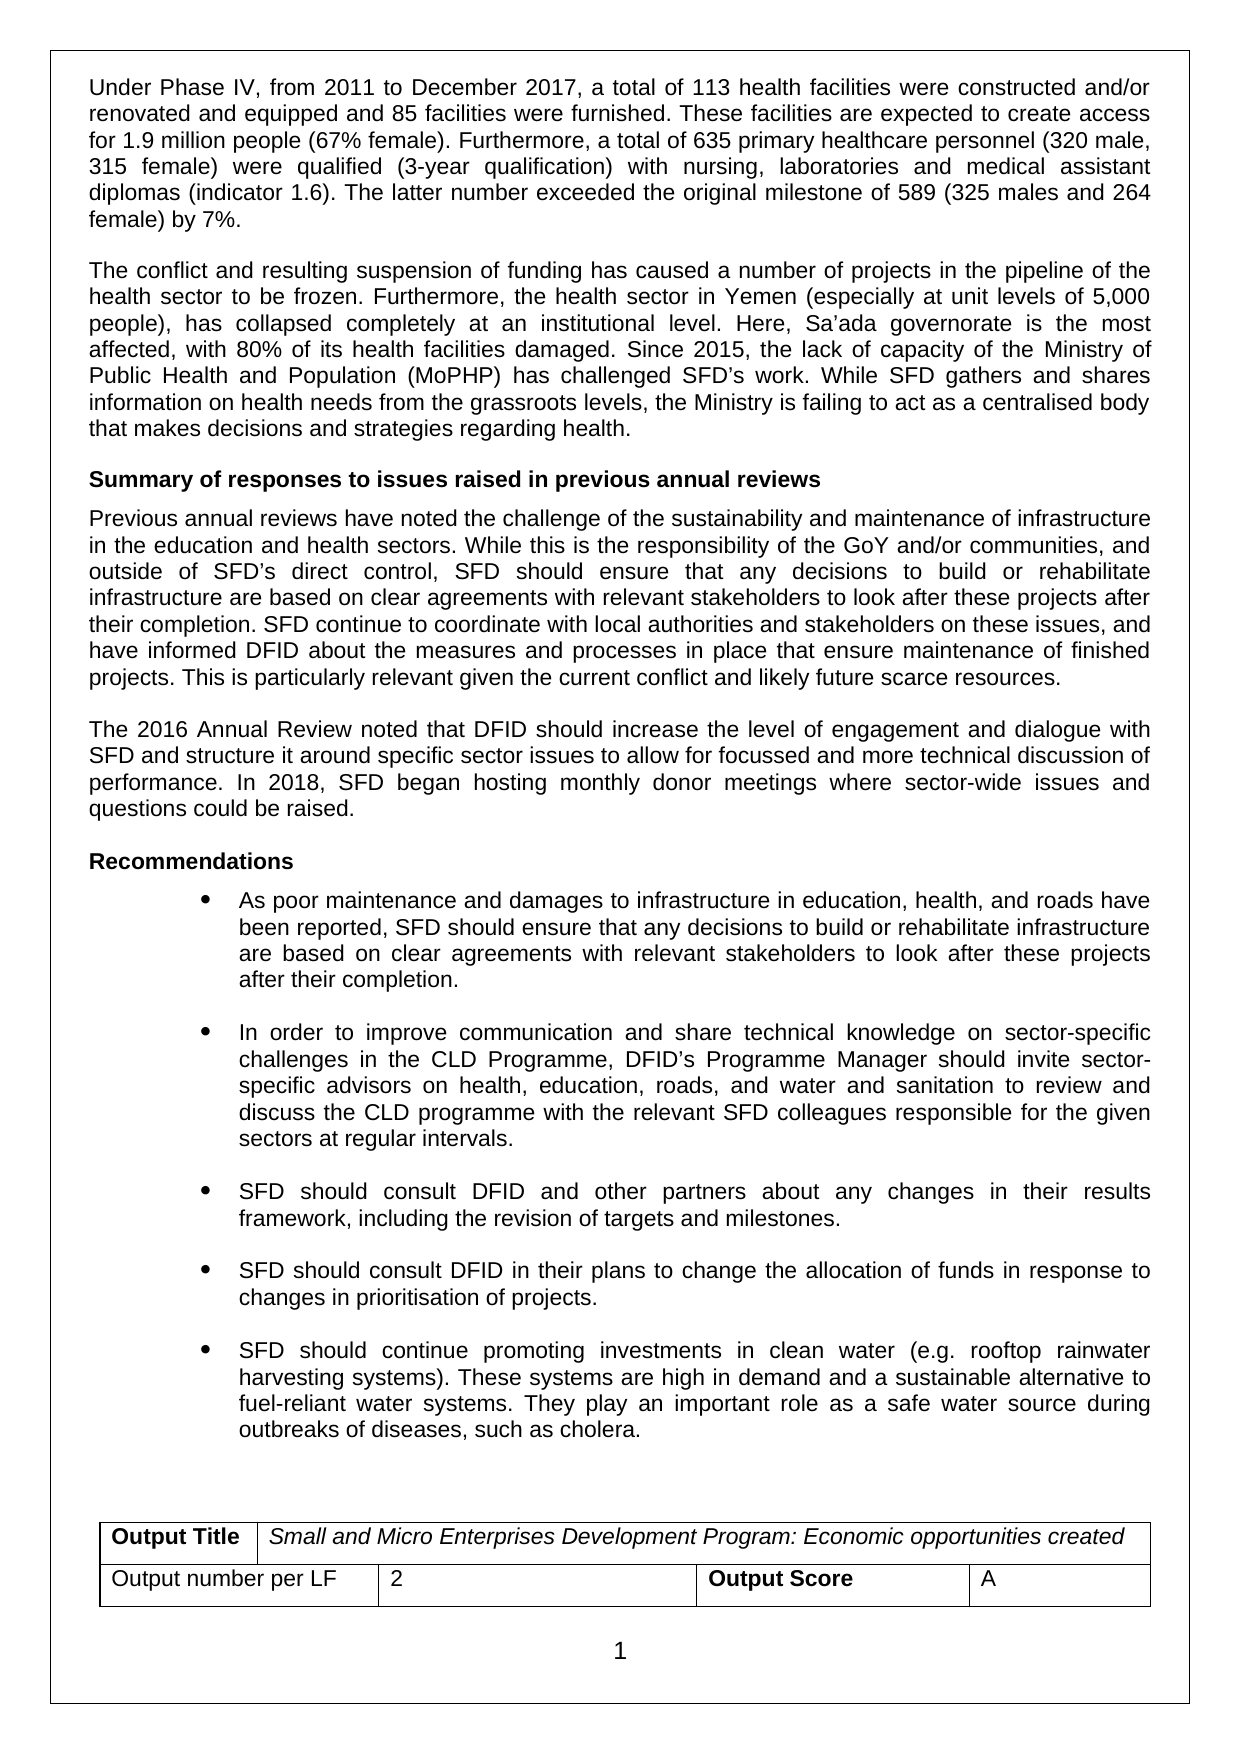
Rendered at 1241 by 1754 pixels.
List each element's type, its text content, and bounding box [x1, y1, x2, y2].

table_cell A [970, 1565, 1150, 1606]
table_cell Output number per LF [101, 1565, 378, 1606]
text Under Phase IV, from 2011 to December 2017, a total of 113 health facilities were constructed and/or renovated and equipped and 85 facilities were furnished. These facilities are expected to create access for 1.9 million people (67% female). Furthermore, a total of 635 primary healthcare personnel (320 male, 315 female) were qualified (3-year qualification) with nursing, laboratories and medical assistant diplomas (indicator 1.6). The latter number exceeded the original milestone of 589 (325 males and 264 female) by 7%. [89, 74, 1152, 232]
list In order to improve communication and share technical knowledge on sector-specific challenges in the CLD Programme, DFID’s Programme Manager should invite sector-specific advisors on health, education, roads, and water and sanitation to review and discuss the CLD programme with the relevant SFD colleagues responsible for the given sectors at regular intervals. [201, 1019, 1152, 1151]
text Summary of responses to issues raised in previous annual reviews [89, 466, 1152, 493]
list SFD should consult DFID in their plans to change the allocation of funds in response to changes in prioritisation of projects. [201, 1257, 1152, 1311]
text The conflict and resulting suspension of funding has caused a number of projects in the pipeline of the health sector to be frozen. Furthermore, the health sector in Yemen (especially at unit levels of 5,000 people), has collapsed completely at an institutional level. Here, Sa’ada governorate is the most affected, with 80% of its health facilities damaged. Since 2015, the lack of capacity of the Ministry of Public Health and Population (MoPHP) has challenged SFD’s work. While SFD gathers and shares information on health needs from the grassroots levels, the Ministry is failing to act as a centralised body that makes decisions and strategies regarding health. [89, 257, 1152, 441]
text Previous annual reviews have noted the challenge of the sustainability and maintenance of infrastructure in the education and health sectors. While this is the responsibility of the GoY and/or communities, and outside of SFD’s direct control, SFD should ensure that any decisions to build or rehabilitate infrastructure are based on clear agreements with relevant stakeholders to look after these projects after their completion. SFD continue to coordinate with local authorities and stakeholders on these issues, and have informed DFID about the measures and processes in place that ensure maintenance of finished projects. This is particularly relevant given the current conflict and likely future scarce resources. [89, 505, 1152, 690]
list SFD should consult DFID and other partners about any changes in their results framework, including the revision of targets and milestones. [201, 1178, 1152, 1231]
text Recommendations [89, 848, 1152, 874]
table_header Small and Micro Enterprises Development Program: Economic opportunities created [258, 1523, 1150, 1564]
table_header Output Title [101, 1523, 257, 1564]
list As poor maintenance and damages to infrastructure in education, health, and roads have been reported, SFD should ensure that any decisions to build or rehabilitate infrastructure are based on clear agreements with relevant stakeholders to look after these projects after their completion. [201, 887, 1152, 993]
table_cell Output Score [697, 1565, 969, 1606]
text The 2016 Annual Review noted that DFID should increase the level of engagement and dialogue with SFD and structure it around specific sector issues to allow for focussed and more technical discussion of performance. In 2018, SFD began hosting monthly donor meetings where sector-wide issues and questions could be raised. [89, 716, 1152, 822]
table_cell 2 [379, 1565, 696, 1606]
list SFD should continue promoting investments in clean water (e.g. rooftop rainwater harvesting systems). These systems are high in demand and a sustainable alternative to fuel-reliant water systems. They play an important role as a safe water source during outbreaks of diseases, such as cholera. [201, 1337, 1152, 1443]
